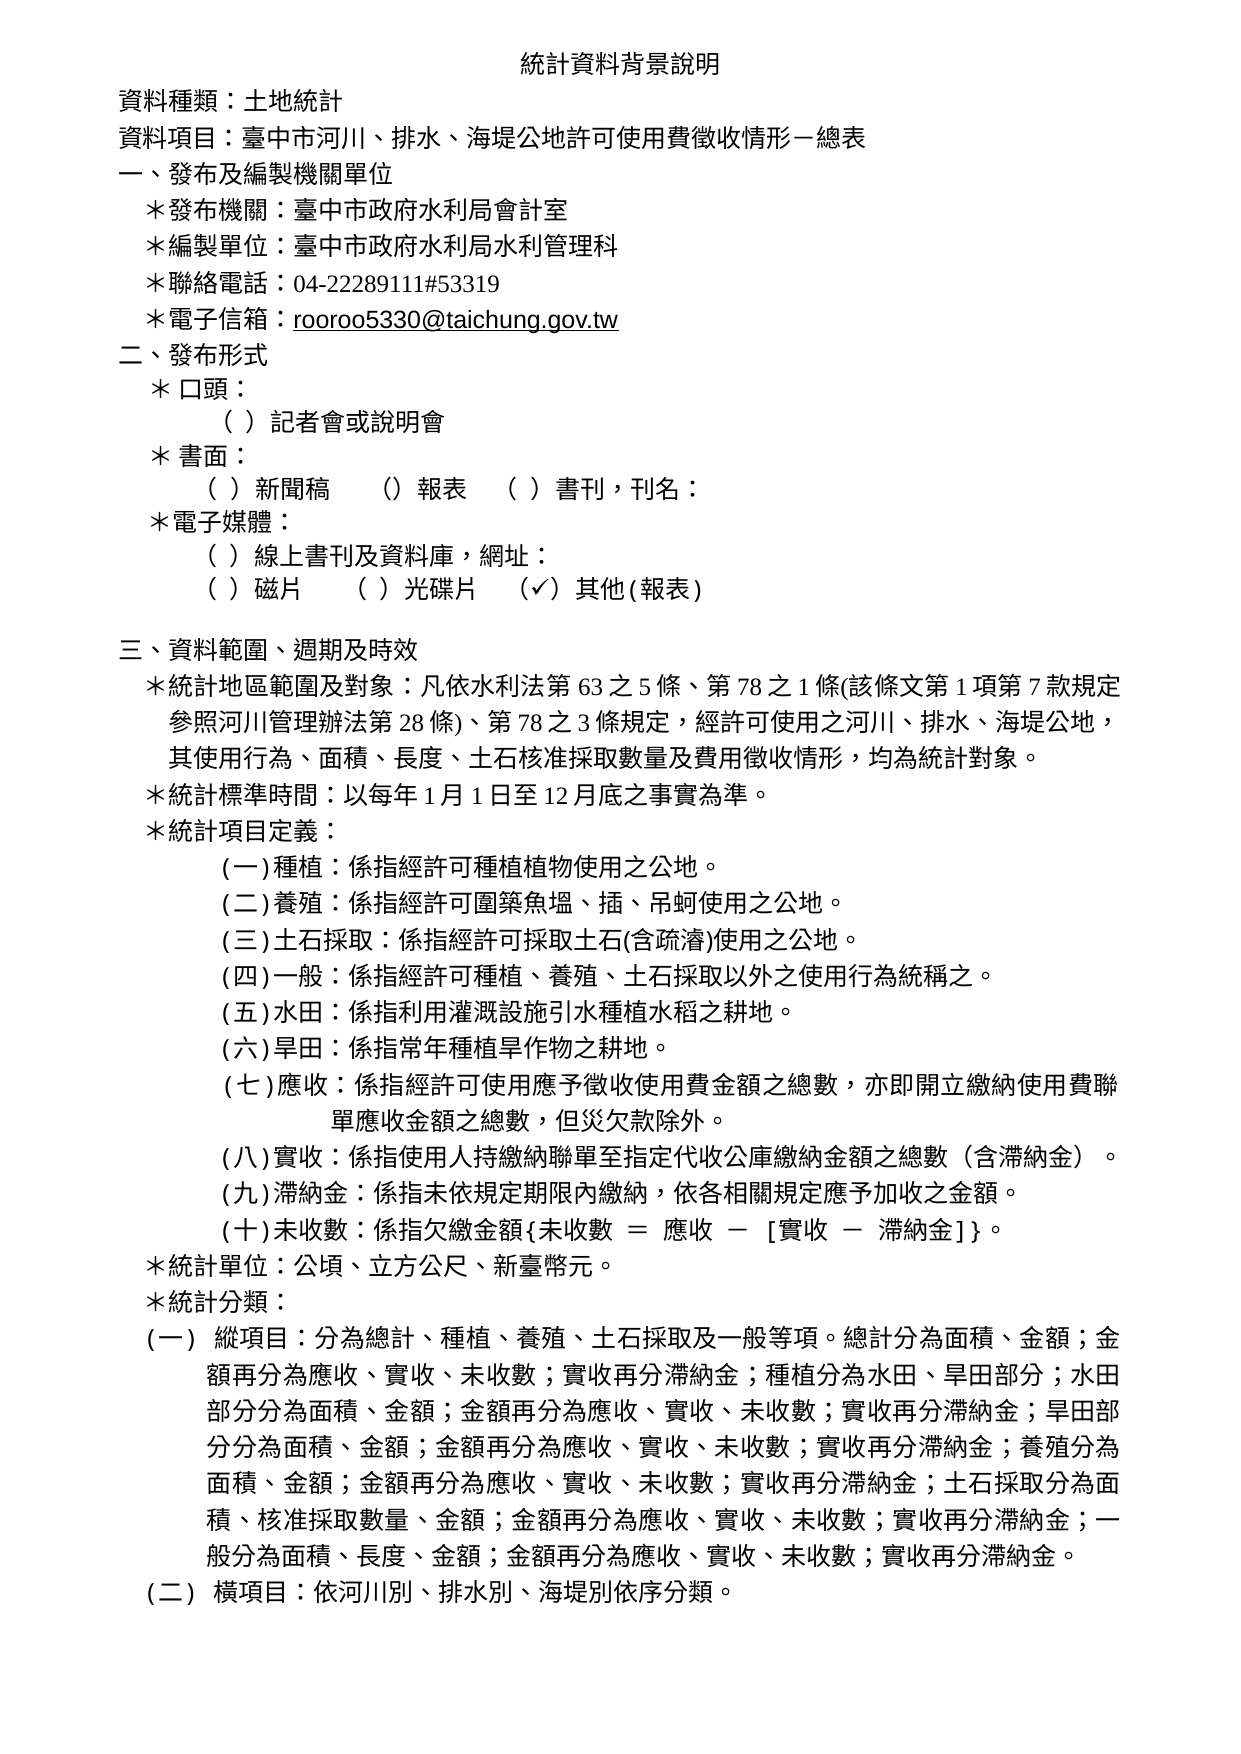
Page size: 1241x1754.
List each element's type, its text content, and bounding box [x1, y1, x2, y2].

list 書面： [149, 438, 1122, 472]
text (一)種植：係指經許可種植植物使用之公地。 [143, 848, 1122, 884]
text (四)一般：係指經許可種植、養殖、土石採取以外之使用行為統稱之。 [143, 956, 1122, 993]
text (一) 縱項目：分為總計、種植、養殖、土石採取及一般等項。總計分為面積、金額；金額再分為應收、實收、未收數；實收再分滯納金；種植分為水田、旱田部分；水田部分分為面積、金額；金額再分為應收、實收、未收數；實收再分滯納金；旱田部分分為面積、金額；金額再分為應收、實收、未收數；實收再分滯納金；養殖分為面積、金額；金額再分為應收、實收、未收數；實收再分滯納金；土石採取分為面積、核准採取數量、金額；金額再分為應收、實收、未收數；實收再分滯納金；一般分為面積、長度、金額；金額再分為應收、實收、未收數；實收再分滯納金。 [143, 1319, 1122, 1573]
text 三、資料範圍、週期及時效 [118, 630, 1122, 666]
text (二) 橫項目：依河川別、排水別、海堤別依序分類。 [143, 1573, 1122, 1609]
text (七)應收：係指經許可使用應予徵收使用費金額之總數，亦即開立繳納使用費聯單應收金額之總數，但災欠款除外。 [143, 1065, 1122, 1138]
text ＊編製單位：臺中市政府水利局水利管理科 [143, 227, 1122, 263]
text ＊統計標準時間：以每年1月1日至12月底之事實為準。 [143, 775, 1122, 811]
text ＊電子媒體： [148, 505, 1122, 538]
list 口頭： [149, 372, 1122, 405]
text ＊統計地區範圍及對象：凡依水利法第63之5條、第78之1條(該條文第1項第7款規定參照河川管理辦法第28條)、第78之3條規定，經許可使用之河川、排水、海堤公地，其使用行為、面積、長度、土石核准採取數量及費用徵收情形，均為統計對象。 [143, 666, 1122, 775]
text 資料種類：土地統計 [118, 81, 1122, 118]
text 資料項目：臺中市河川、排水、海堤公地許可使用費徵收情形－總表 [118, 118, 1122, 154]
text (六)旱田：係指常年種植旱作物之耕地。 [143, 1029, 1122, 1065]
text (二)養殖：係指經許可圍築魚塭、插、吊蚵使用之公地。 [143, 884, 1122, 920]
text ＊聯絡電話：04-22289111#53319 [143, 263, 1122, 299]
text (九)滯納金：係指未依規定期限內繳納，依各相關規定應予加收之金額。 [143, 1174, 1122, 1210]
text 一、發布及編製機關單位 [118, 154, 1122, 191]
text ＊發布機關：臺中市政府水利局會計室 [143, 191, 1122, 227]
text (八)實收：係指使用人持繳納聯單至指定代收公庫繳納金額之總數（含滯納金）。 [143, 1138, 1122, 1174]
text （ ）線上書刊及資料庫，網址： [182, 538, 1122, 572]
text (十)未收數：係指欠繳金額{未收數 ＝ 應收 － [實收 － 滯納金]}。 [143, 1210, 1122, 1246]
text ＊統計單位：公頃、立方公尺、新臺幣元。 [143, 1246, 1122, 1283]
text （ ）磁片 （ ）光碟片 （）其他(報表) [182, 572, 1122, 605]
text 統計資料背景說明 [118, 44, 1122, 81]
text (五)水田：係指利用灌溉設施引水種植水稻之耕地。 [143, 993, 1122, 1029]
text ＊統計項目定義： [143, 811, 1122, 848]
text (三)土石採取：係指經許可採取土石(含疏濬)使用之公地。 [143, 920, 1122, 956]
text （ ）新聞稿 （）報表 （ ）書刊，刊名： [148, 472, 1122, 505]
text ＊電子信箱：rooroo5330@taichung.gov.tw [143, 299, 1122, 336]
text ＊統計分類： [143, 1283, 1122, 1319]
text 二、發布形式 [118, 336, 1122, 372]
text （ ）記者會或說明會 [118, 405, 1122, 438]
